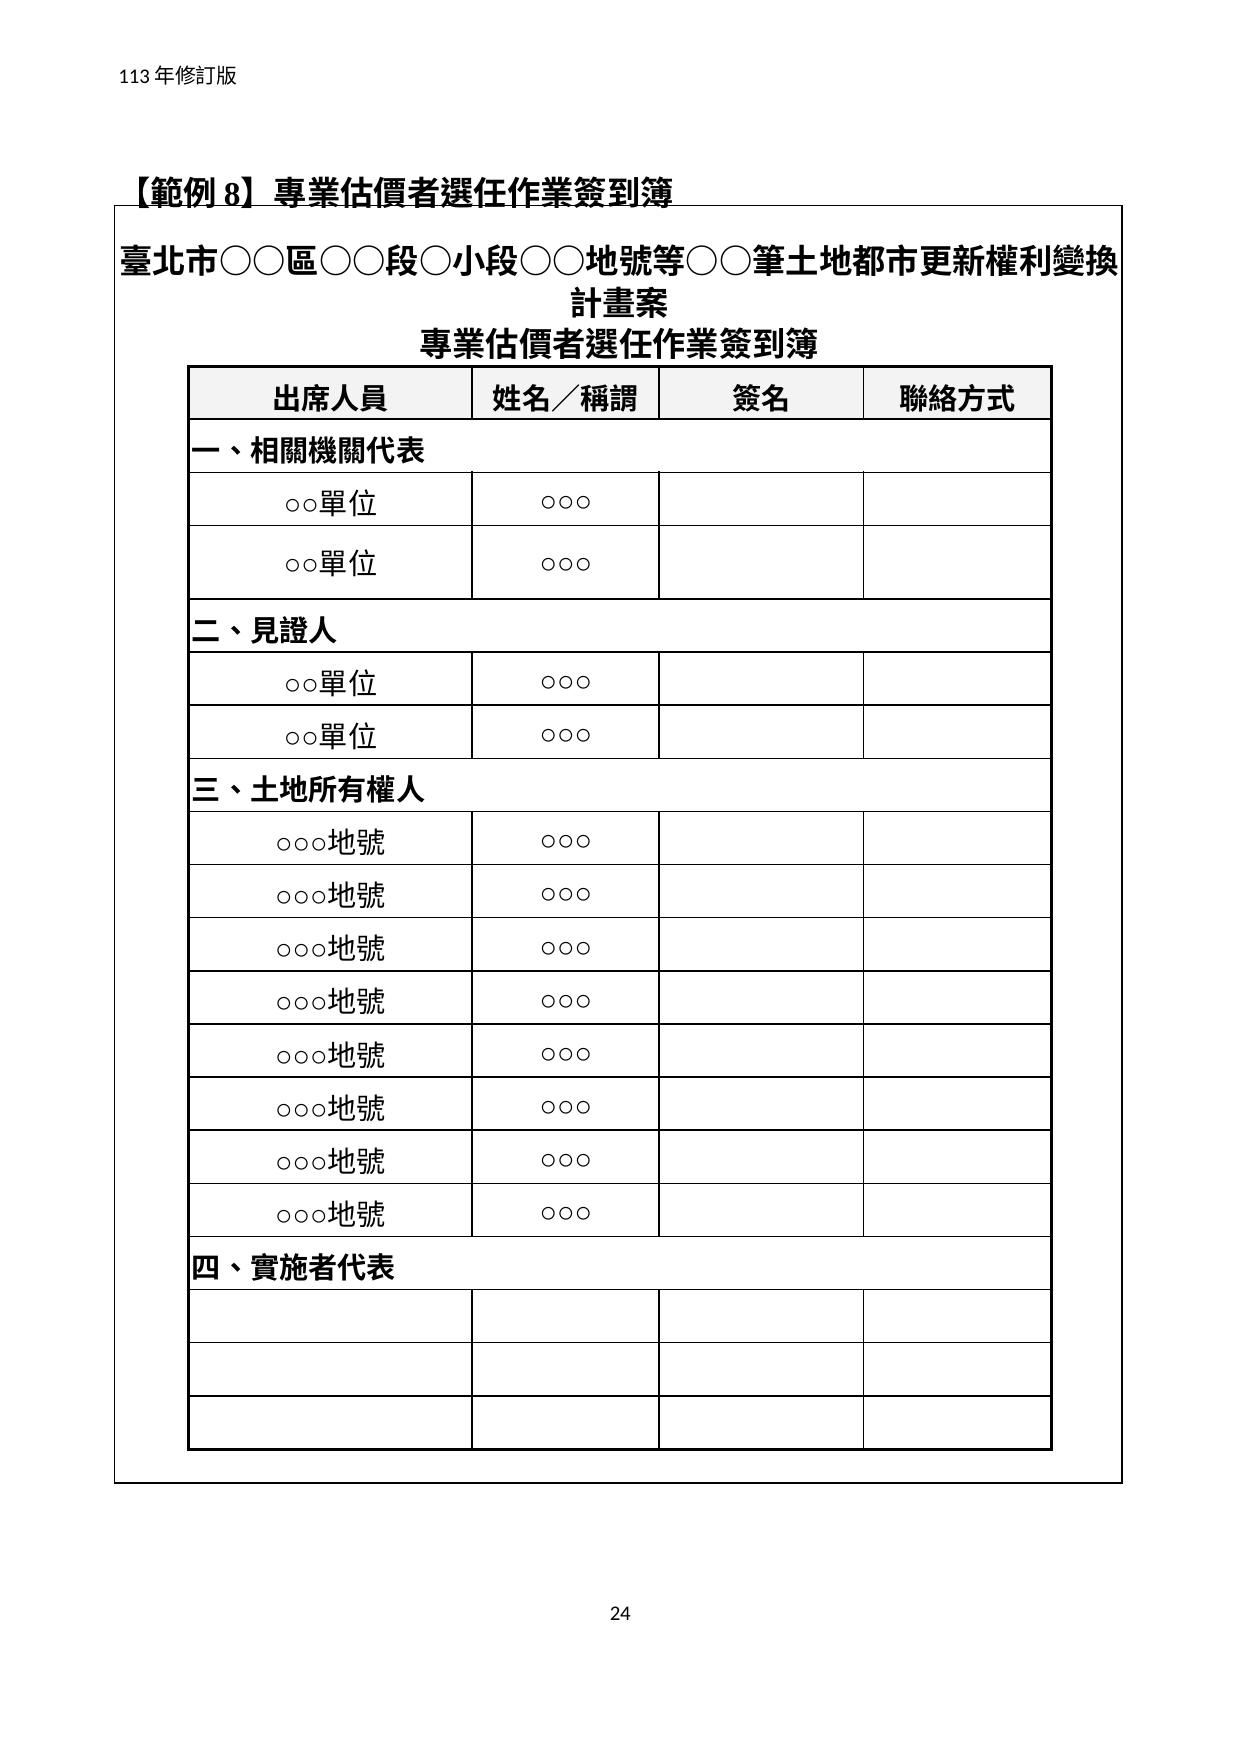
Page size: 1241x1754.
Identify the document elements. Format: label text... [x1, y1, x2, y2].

table_cell 一、相關機關代表 [190, 420, 1050, 471]
table_cell ○○○地號 [190, 972, 471, 1023]
table_cell ○○○地號 [190, 812, 471, 864]
table_cell [660, 1184, 863, 1236]
table_header 出席人員 [190, 368, 471, 418]
table_cell ○○○地號 [190, 1025, 471, 1076]
table_cell ○○○ [473, 473, 658, 524]
table_cell ○○○ [473, 1184, 658, 1236]
table_cell ○○○ [473, 1078, 658, 1129]
table_cell [190, 1290, 471, 1342]
table_cell [473, 1343, 658, 1395]
table_cell ○○○ [473, 812, 658, 864]
table_cell [864, 653, 1050, 704]
table_cell [473, 1397, 658, 1448]
table_cell [660, 1025, 863, 1076]
table_header 姓名／稱謂 [473, 368, 658, 418]
table_cell [660, 653, 863, 704]
table_cell [864, 1397, 1050, 1448]
table_header 聯絡方式 [864, 368, 1050, 418]
table_cell [660, 473, 863, 524]
table_cell ○○○ [473, 1025, 658, 1076]
table_cell [864, 1290, 1050, 1342]
table_cell ○○○ [473, 526, 658, 598]
table_cell ○○○ [473, 918, 658, 970]
table_cell [864, 1078, 1050, 1129]
table_cell [190, 1343, 471, 1395]
table_cell [190, 1397, 471, 1448]
table_cell [864, 865, 1050, 917]
title 【範例8】專業估價者選任作業簽到簿 [117, 149, 1122, 205]
table_cell [660, 1078, 863, 1129]
table_cell [864, 526, 1050, 598]
table_cell [660, 918, 863, 970]
table_cell [660, 1343, 863, 1395]
table_cell [864, 706, 1050, 757]
table_cell ○○○地號 [190, 1131, 471, 1182]
table_cell ○○○地號 [190, 918, 471, 970]
table_cell [864, 972, 1050, 1023]
table_cell 三、土地所有權人 [190, 759, 1050, 811]
table_cell [660, 526, 863, 598]
table_cell [660, 972, 863, 1023]
table_cell ○○單位 [190, 706, 471, 757]
table_cell [660, 812, 863, 864]
table_cell [864, 812, 1050, 864]
table_cell ○○單位 [190, 473, 471, 524]
table_cell [864, 918, 1050, 970]
table_cell [864, 1343, 1050, 1395]
table_cell [660, 1131, 863, 1182]
table_cell [660, 706, 863, 757]
table_cell ○○○ [473, 706, 658, 757]
table_cell [864, 1025, 1050, 1076]
table_cell ○○○ [473, 653, 658, 704]
table_cell [660, 865, 863, 917]
table_cell 四、實施者代表 [190, 1237, 1050, 1289]
subtitle 臺北市○○區○○段○小段○○地號等○○筆土地都市更新權利變換計畫案 專業估價者選任作業簽到簿 [118, 240, 1119, 365]
table_header 簽名 [660, 368, 863, 418]
table_cell [864, 473, 1050, 524]
table_cell [864, 1184, 1050, 1236]
table_cell [473, 1290, 658, 1342]
table_cell ○○○地號 [190, 1078, 471, 1129]
table_cell ○○○ [473, 972, 658, 1023]
table_cell ○○○ [473, 1131, 658, 1182]
table_cell ○○單位 [190, 653, 471, 704]
table_cell ○○○地號 [190, 1184, 471, 1236]
title [117, 206, 1121, 212]
table_cell [660, 1397, 863, 1448]
table_cell ○○單位 [190, 526, 471, 598]
table_cell ○○○地號 [190, 865, 471, 917]
table_cell [660, 1290, 863, 1342]
table_cell 二、見證人 [190, 600, 1050, 651]
table_cell ○○○ [473, 865, 658, 917]
table_cell [864, 1131, 1050, 1182]
